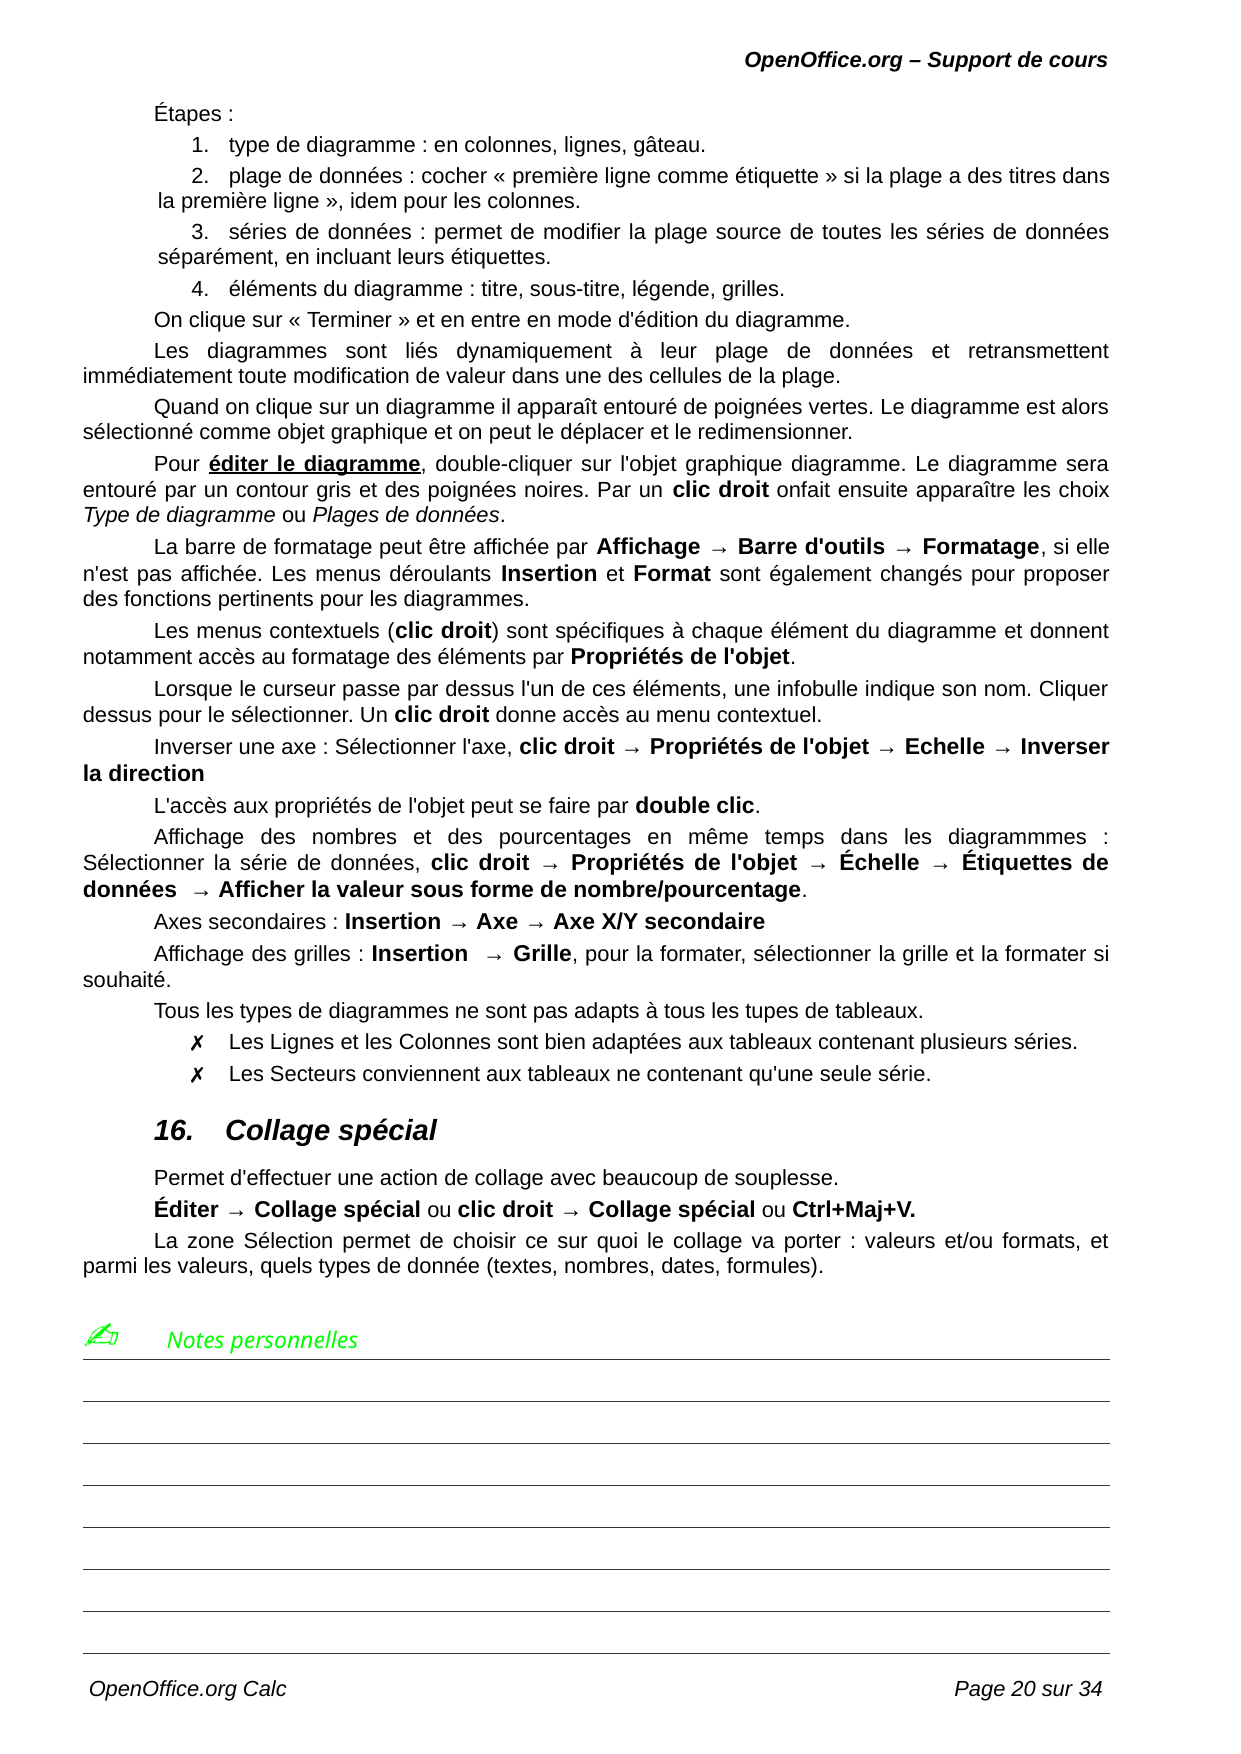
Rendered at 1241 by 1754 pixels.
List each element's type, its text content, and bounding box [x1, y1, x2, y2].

text L'accès aux propriétés de l'objet peut se faire par double clic. [83, 792, 1110, 818]
text La zone Sélection permet de choisir ce sur quoi le collage va porter : valeurs et/ou formats, et parmi les valeurs, quels types de donnée (textes, nombres, dates, formules). [83, 1228, 1110, 1278]
list plage de données : cocher « première ligne comme étiquette » si la plage a des titres dans la première ligne », idem pour les colonnes. [120, 163, 1110, 213]
text Les menus contextuels (clic droit) sont spécifiques à chaque élément du diagramme et donnent notamment accès au formatage des éléments par Propriétés de l'objet. [83, 617, 1110, 670]
text Pour éditer le diagramme, double-cliquer sur l'objet graphique diagramme. Le diagramme sera entouré par un contour gris et des poignées noires. Par un clic droit onfait ensuite apparaître les choix Type de diagramme ou Plages de données. [83, 450, 1110, 527]
subtitle Collage spécial [83, 1113, 1110, 1146]
text Inverser une axe : Sélectionner l'axe, clic droit → Propriétés de l'objet → Echelle → Inverser la direction [83, 733, 1110, 786]
text Étapes : [83, 100, 1110, 126]
text Affichage des nombres et des pourcentages en même temps dans les diagrammmes : Sélectionner la série de données, clic droit → Propriétés de l'objet → Échelle → Étiquettes de données → Afficher la valeur sous forme de nombre/pourcentage. [83, 824, 1110, 902]
text Quand on clique sur un diagramme il apparaît entouré de poignées vertes. Le diagramme est alors sélectionné comme objet graphique et on peut le déplacer et le redimensionner. [83, 394, 1110, 444]
text Affichage des grilles : Insertion → Grille, pour la formater, sélectionner la grille et la formater si souhaité. [83, 940, 1110, 992]
list séries de données : permet de modifier la plage source de toutes les séries de données séparément, en incluant leurs étiquettes. [120, 219, 1110, 269]
list éléments du diagramme : titre, sous-titre, légende, grilles. [120, 275, 1110, 301]
text Axes secondaires : Insertion → Axe → Axe X/Y secondaire [83, 908, 1110, 934]
text Lorsque le curseur passe par dessus l'un de ces éléments, une infobulle indique son nom. Cliquer dessus pour le sélectionner. Un clic droit donne accès au menu contextuel. [83, 676, 1110, 727]
list Les Secteurs conviennent aux tableaux ne contenant qu'une seule série. [120, 1061, 1110, 1088]
text Les diagrammes sont liés dynamiquement à leur plage de données et retransmettent immédiatement toute modification de valeur dans une des cellules de la plage. [83, 338, 1110, 388]
list Les Lignes et les Colonnes sont bien adaptées aux tableaux contenant plusieurs séries. [120, 1029, 1110, 1055]
text On clique sur « Terminer » et en entre en mode d'édition du diagramme. [83, 307, 1110, 332]
list type de diagramme : en colonnes, lignes, gâteau. [120, 132, 1110, 157]
text Permet d'effectuer une action de collage avec beaucoup de souplesse. [83, 1165, 1110, 1190]
text Éditer → Collage spécial ou clic droit → Collage spécial ou Ctrl+Maj+V. [83, 1196, 1110, 1222]
text La barre de formatage peut être affichée par Affichage → Barre d'outils → Formatage, si elle n'est pas affichée. Les menus déroulants Insertion et Format sont également changés pour proposer des fonctions pertinents pour les diagrammes. [83, 533, 1110, 611]
text Tous les types de diagrammes ne sont pas adapts à tous les tupes de tableaux. [83, 998, 1110, 1023]
